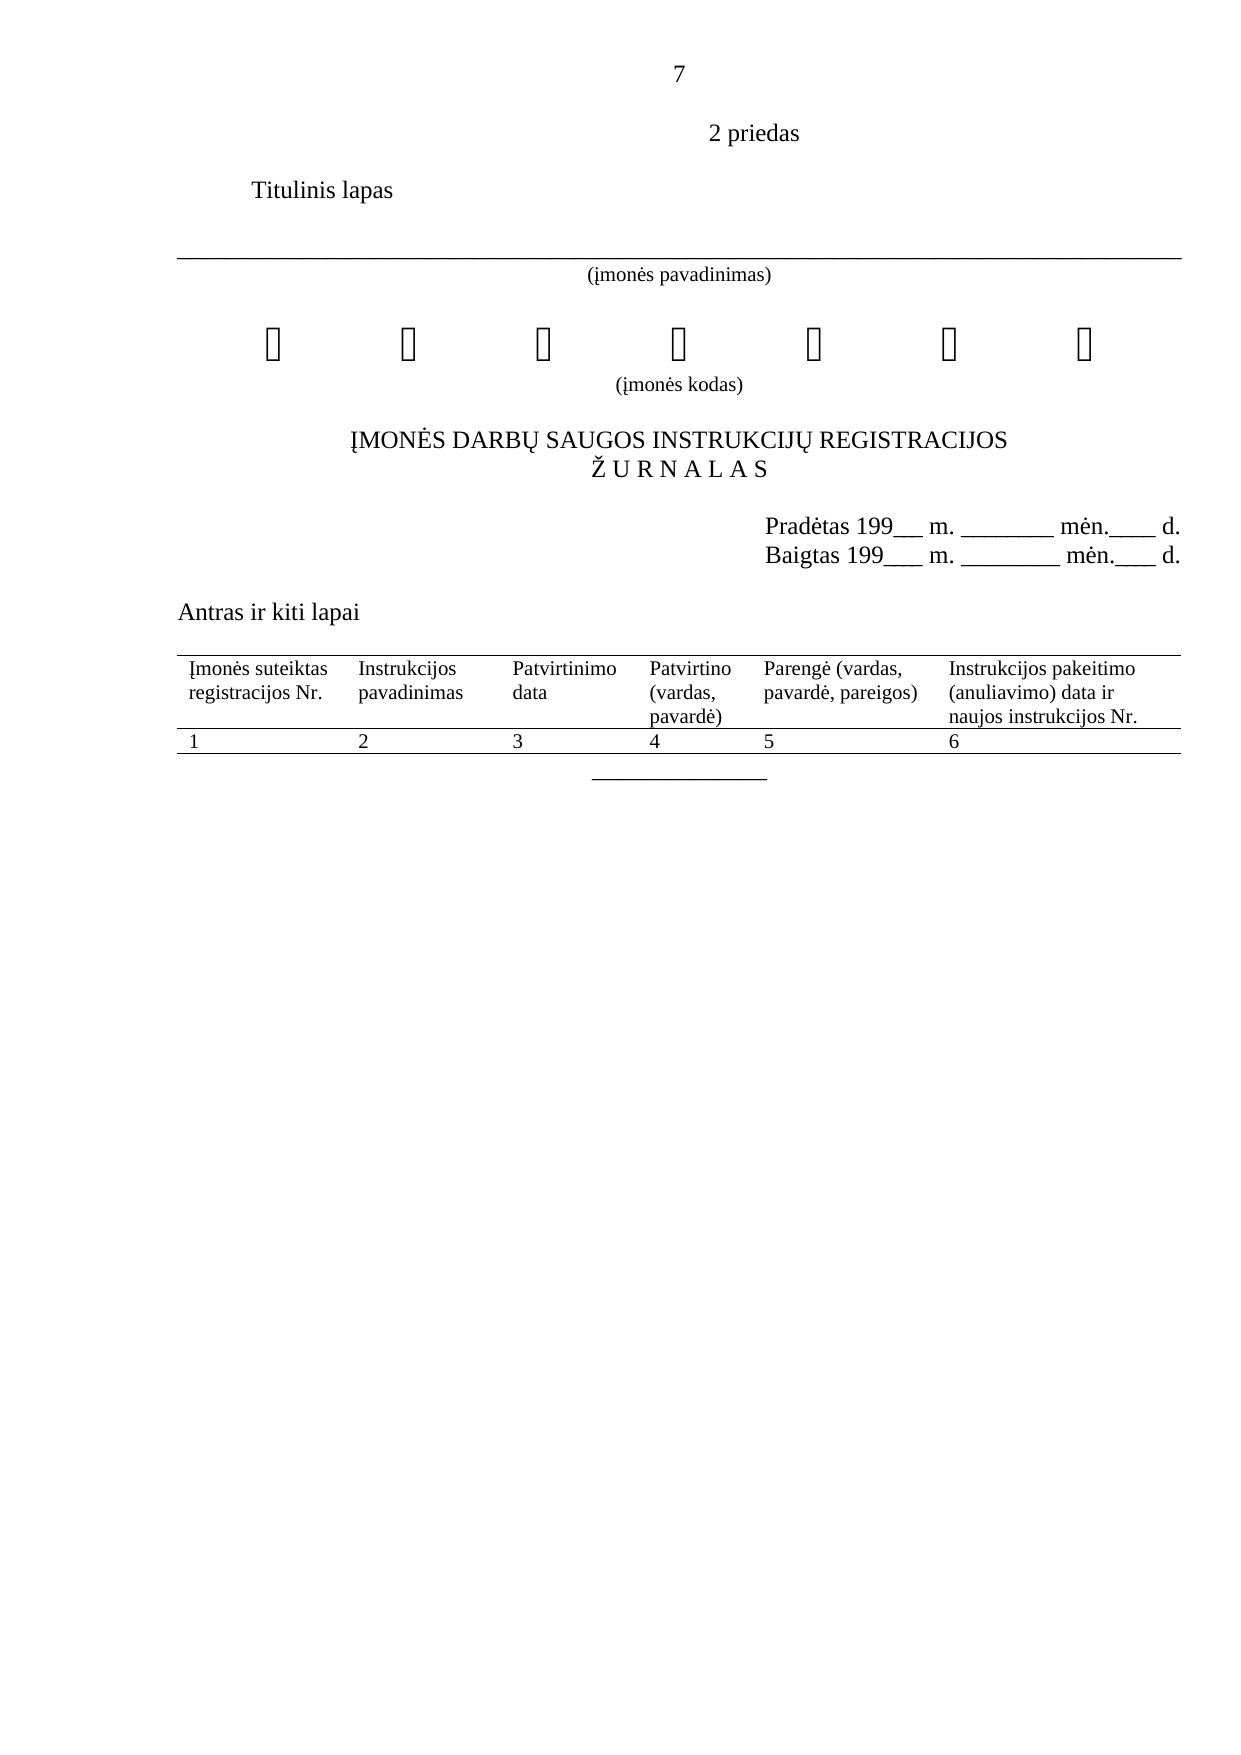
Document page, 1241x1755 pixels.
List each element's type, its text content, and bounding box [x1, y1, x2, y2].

table_cell 3 [501, 729, 638, 753]
text Pradėtas 199 m. mėn. d. [177, 511, 1181, 540]
text ______________ [177, 754, 1181, 783]
text (įmonės pavadinimas) [177, 262, 1181, 286]
text Antras ir kiti lapai [177, 597, 1181, 626]
table_header Instrukcijos pakeitimo (anuliavimo) data ir naujos instrukcijos Nr. [937, 656, 1181, 728]
text Titulinis lapas [177, 176, 1181, 204]
text ĮMONĖS DARBŲ SAUGOS INSTRUKCIJŲ REGISTRACIJOS [177, 425, 1181, 454]
table_cell 6 [937, 729, 1181, 753]
text        [177, 315, 1181, 372]
table_cell 4 [638, 729, 752, 753]
table_header Patvirtinimo data [501, 656, 638, 728]
table_header Parengė (vardas, pavardė, pareigos) [753, 656, 937, 728]
text Baigtas 199 m. mėn. d. [177, 540, 1181, 569]
table_header Patvirtino (vardas, pavardė) [638, 656, 752, 728]
table_header Įmonės suteiktas registracijos Nr. [177, 656, 347, 728]
text (įmonės kodas) [177, 372, 1181, 396]
table_cell 5 [753, 729, 937, 753]
table_header Instrukcijos pavadinimas [347, 656, 501, 728]
text ŽURNALAS [177, 454, 1181, 482]
text 2 priedas [177, 118, 1181, 147]
table_cell 1 [177, 729, 347, 753]
table_cell 2 [347, 729, 501, 753]
